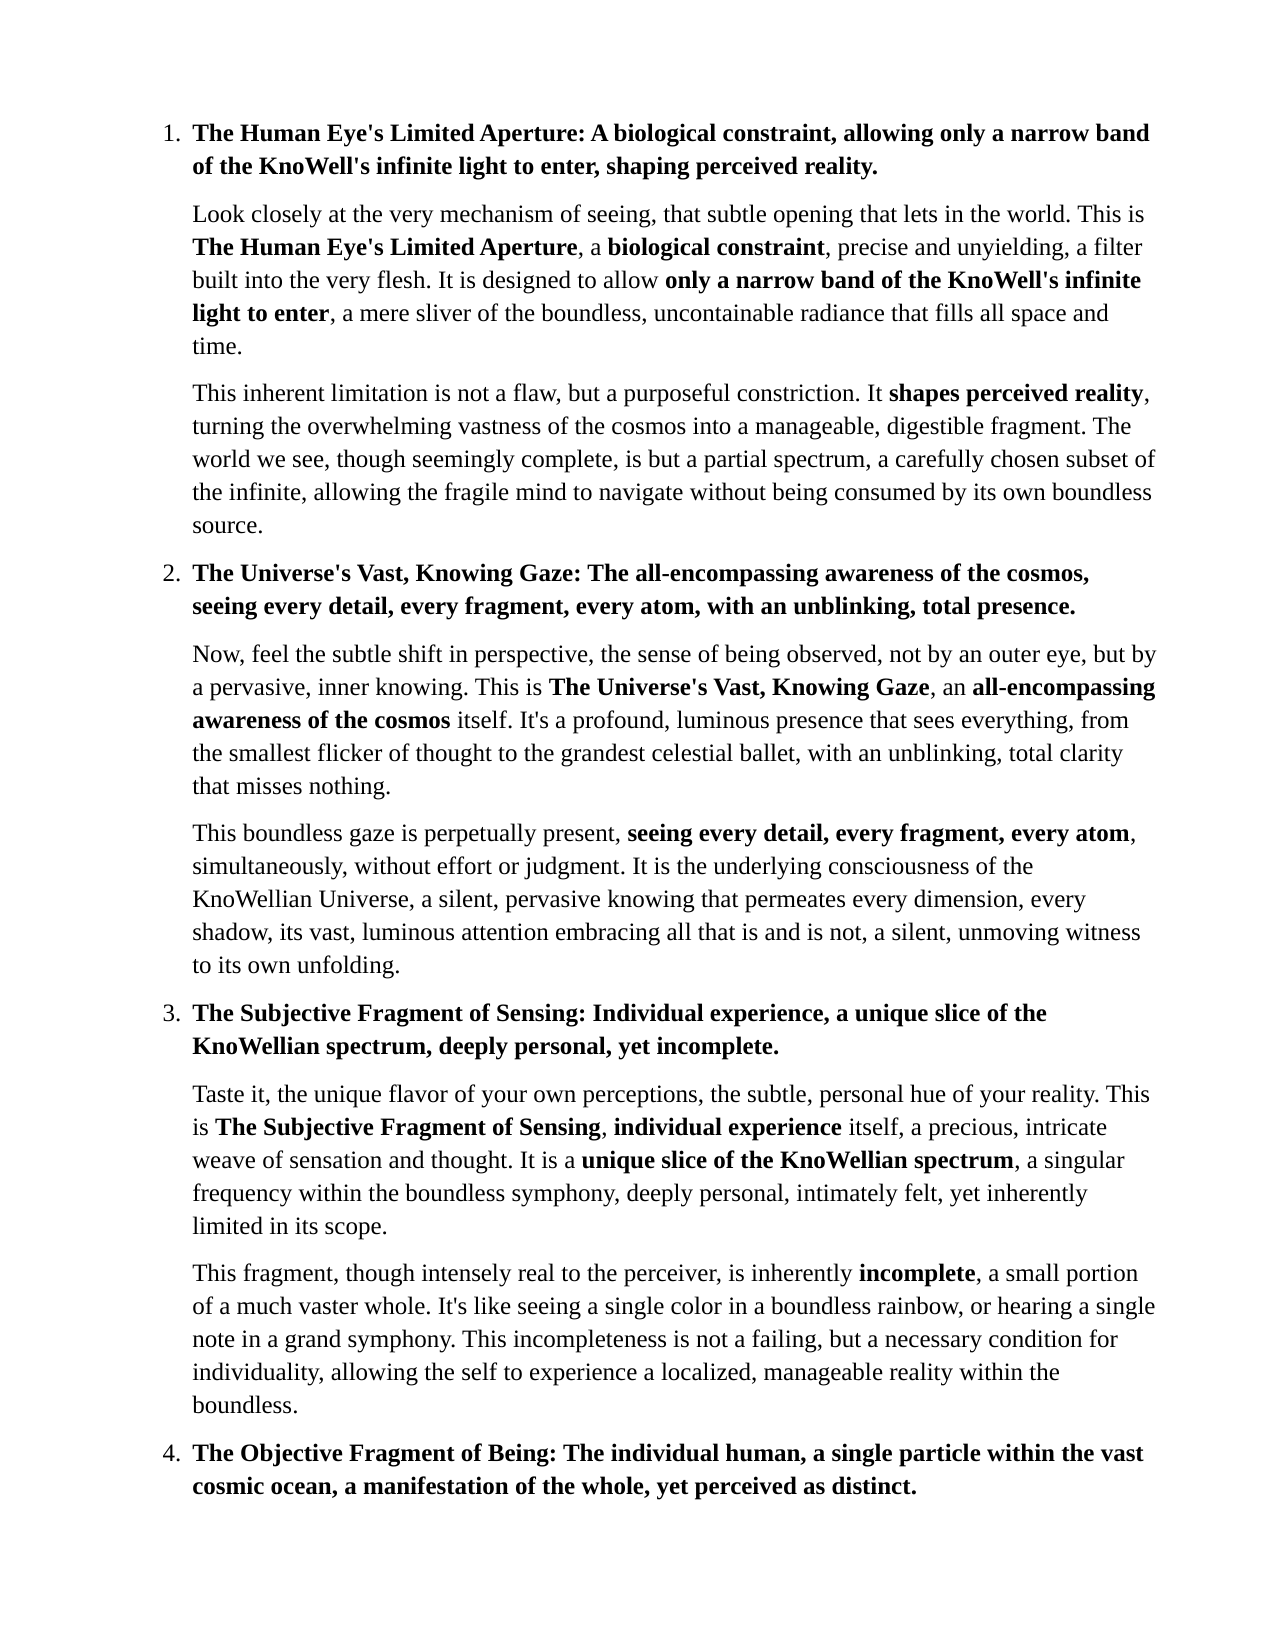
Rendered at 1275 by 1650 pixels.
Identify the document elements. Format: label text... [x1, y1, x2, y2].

list The Subjective Fragment of Sensing: Individual experience, a unique slice of the KnoWellian spectrum, deeply personal, yet incomplete. [162, 998, 1157, 1060]
list The Objective Fragment of Being: The individual human, a single particle within the vast cosmic ocean, a manifestation of the whole, yet perceived as distinct. [162, 1438, 1157, 1500]
list This inherent limitation is not a flaw, but a purposeful constriction. It shapes perceived reality, turning the overwhelming vastness of the cosmos into a manageable, digestible fragment. The world we see, though seemingly complete, is but a partial spectrum, a carefully chosen subset of the infinite, allowing the fragile mind to navigate without being consumed by its own boundless source. [162, 378, 1157, 539]
list The Human Eye's Limited Aperture: A biological constraint, allowing only a narrow band of the KnoWell's infinite light to enter, shaping perceived reality. [162, 118, 1157, 180]
list Taste it, the unique flavor of your own perceptions, the subtle, personal hue of your reality. This is The Subjective Fragment of Sensing, individual experience itself, a precious, intricate weave of sensation and thought. It is a unique slice of the KnoWellian spectrum, a singular frequency within the boundless symphony, deeply personal, intimately felt, yet inherently limited in its scope. [162, 1079, 1157, 1239]
list Now, feel the subtle shift in perspective, the sense of being observed, not by an outer eye, but by a pervasive, inner knowing. This is The Universe's Vast, Knowing Gaze, an all-encompassing awareness of the cosmos itself. It's a profound, luminous presence that sees everything, from the smallest flicker of thought to the grandest celestial ballet, with an unblinking, total clarity that misses nothing. [162, 639, 1157, 799]
list This fragment, though intensely real to the perceiver, is inherently incomplete, a small portion of a much vaster whole. It's like seeing a single color in a boundless rainbow, or hearing a single note in a grand symphony. This incompleteness is not a failing, but a necessary condition for individuality, allowing the self to experience a localized, manageable reality within the boundless. [162, 1258, 1157, 1419]
list This boundless gaze is perpetually present, seeing every detail, every fragment, every atom, simultaneously, without effort or judgment. It is the underlying consciousness of the KnoWellian Universe, a silent, pervasive knowing that permeates every dimension, every shadow, its vast, luminous attention embracing all that is and is not, a silent, unmoving witness to its own unfolding. [162, 818, 1157, 979]
list Look closely at the very mechanism of seeing, that subtle opening that lets in the world. This is The Human Eye's Limited Aperture, a biological constraint, precise and unyielding, a filter built into the very flesh. It is designed to allow only a narrow band of the KnoWell's infinite light to enter, a mere sliver of the boundless, uncontainable radiance that fills all space and time. [162, 199, 1157, 359]
list The Universe's Vast, Knowing Gaze: The all-encompassing awareness of the cosmos, seeing every detail, every fragment, every atom, with an unblinking, total presence. [162, 558, 1157, 620]
